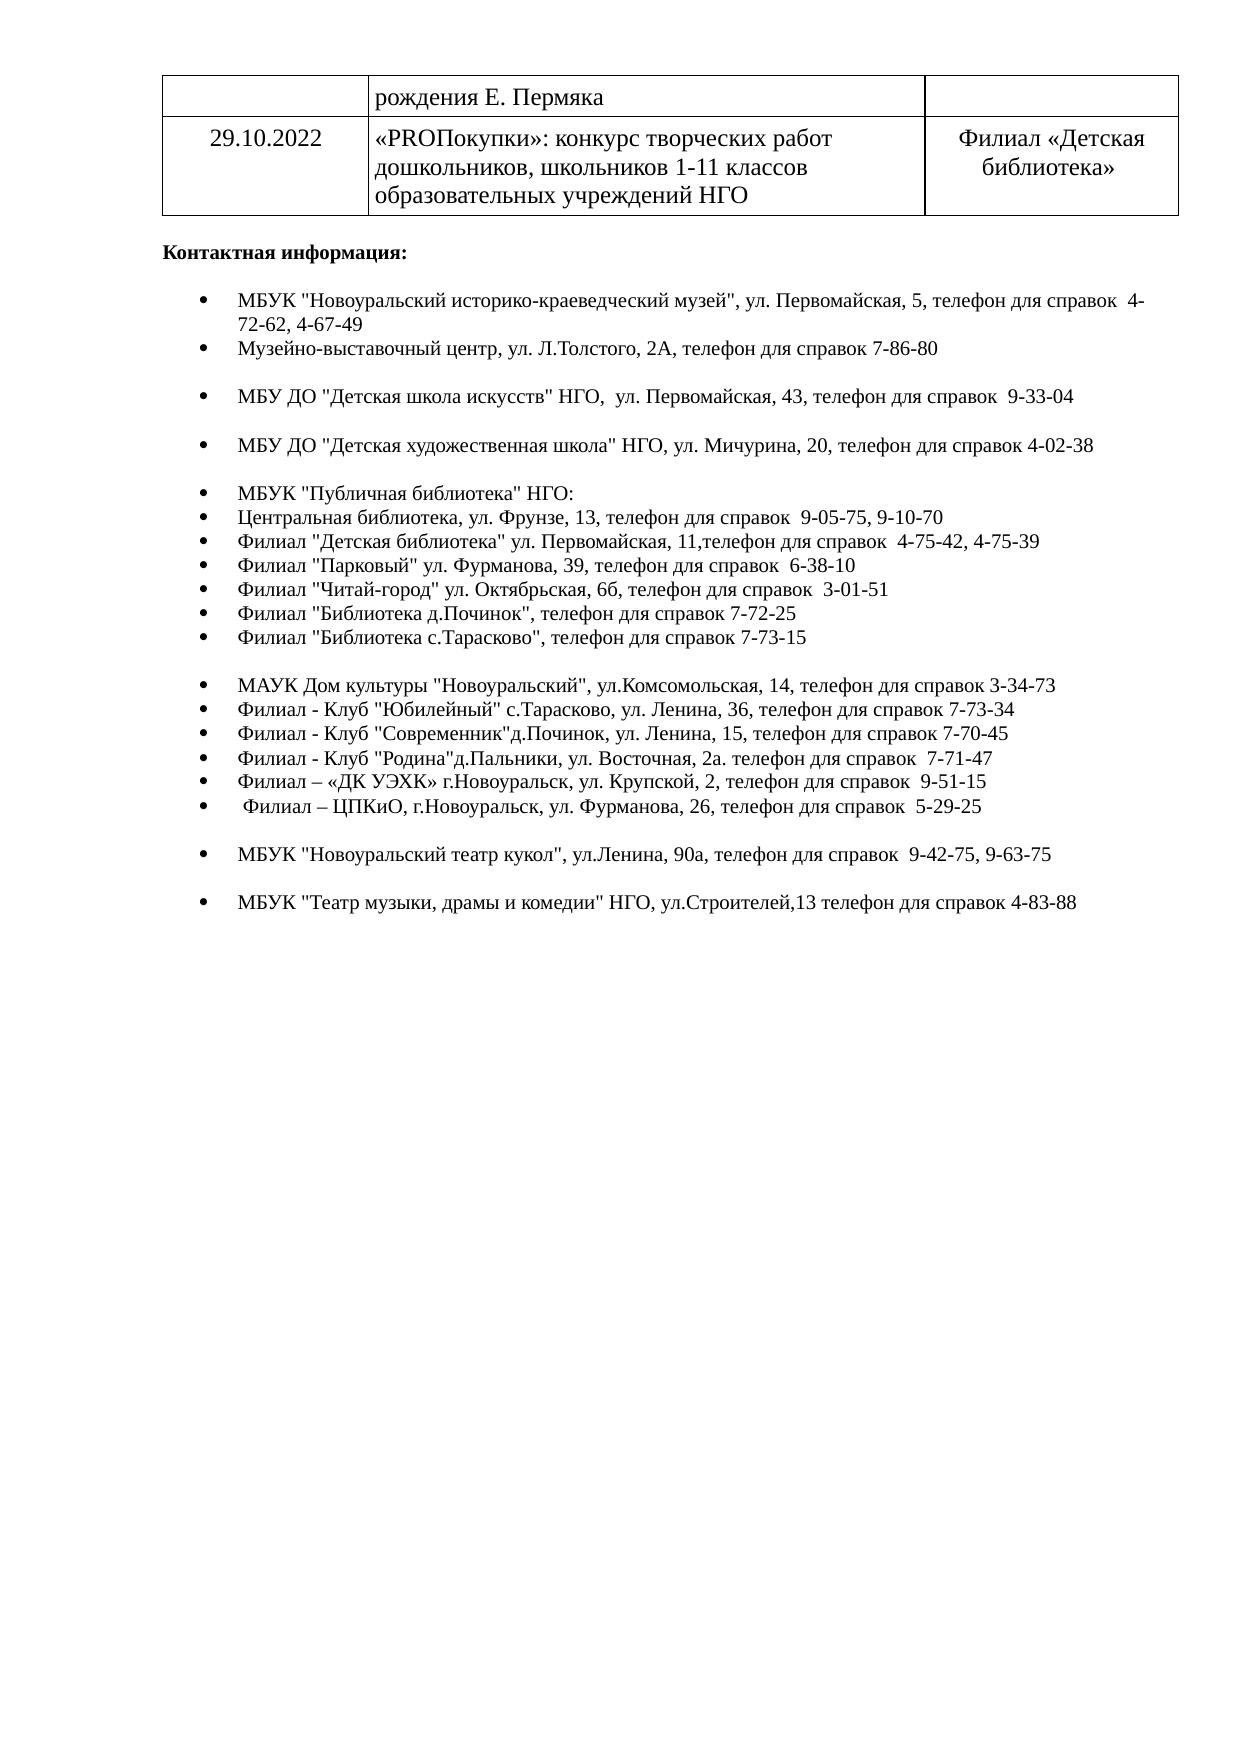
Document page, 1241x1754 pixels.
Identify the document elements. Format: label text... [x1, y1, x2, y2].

list Филиал "Библиотека с.Тарасково", телефон для справок 7-73-15 [200, 625, 1167, 649]
list МБУК "Театр музыки, драмы и комедии" НГО, ул.Строителей,13 телефон для справок 4-83-88 [200, 890, 1167, 914]
table_cell Филиал «Детская библиотека» [926, 117, 1178, 215]
list МБУК "Публичная библиотека" НГО: [200, 481, 1167, 505]
list Филиал – ЦПКиО, г.Новоуральск, ул. Фурманова, 26, телефон для справок 5-29-25 [200, 793, 1167, 818]
list Филиал - Клуб "Родина"д.Пальники, ул. Восточная, 2а. телефон для справок 7-71-47 [200, 745, 1167, 769]
text Контактная информация: [162, 240, 1167, 264]
list Филиал – «ДК УЭХК» г.Новоуральск, ул. Крупской, 2, телефон для справок 9-51-15 [200, 769, 1167, 793]
list Филиал - Клуб "Юбилейный" с.Тарасково, ул. Ленина, 36, телефон для справок 7-73-34 [200, 697, 1167, 721]
table_cell [926, 76, 1178, 116]
list Филиал - Клуб "Современник"д.Починок, ул. Ленина, 15, телефон для справок 7-70-45 [200, 721, 1167, 745]
list Музейно-выставочный центр, ул. Л.Толстого, 2А, телефон для справок 7-86-80 [200, 336, 1167, 360]
list Филиал "Парковый" ул. Фурманова, 39, телефон для справок 6-38-10 [200, 553, 1167, 577]
list Филиал "Библиотека д.Починок", телефон для справок 7-72-25 [200, 601, 1167, 625]
list Филиал "Читай-город" ул. Октябрьская, 6б, телефон для справок 3-01-51 [200, 577, 1167, 601]
list МАУК Дом культуры "Новоуральский", ул.Комсомольская, 14, телефон для справок 3-34-73 [200, 673, 1167, 697]
list МБУ ДО "Детская художественная школа" НГО, ул. Мичурина, 20, телефон для справок 4-02-38 [200, 433, 1167, 457]
table_cell «PROПокупки»: конкурс творческих работ дошкольников, школьников 1-11 классов образовательных учреждений НГО [369, 117, 924, 215]
list МБУ ДО "Детская школа искусств" НГО, ул. Первомайская, 43, телефон для справок 9-33-04 [200, 384, 1167, 408]
list Центральная библиотека, ул. Фрунзе, 13, телефон для справок 9-05-75, 9-10-70 [200, 505, 1167, 529]
list Филиал "Детская библиотека" ул. Первомайская, 11,телефон для справок 4-75-42, 4-75-39 [200, 529, 1167, 553]
list МБУК "Новоуральский театр кукол", ул.Ленина, 90а, телефон для справок 9-42-75, 9-63-75 [200, 842, 1167, 866]
table_cell 29.10.2022 [163, 117, 368, 215]
table_cell [163, 76, 368, 116]
table_cell рождения Е. Пермяка [369, 76, 924, 116]
list МБУК "Новоуральский историко-краеведческий музей", ул. Первомайская, 5, телефон для справок 4-72-62, 4-67-49 [200, 288, 1167, 336]
